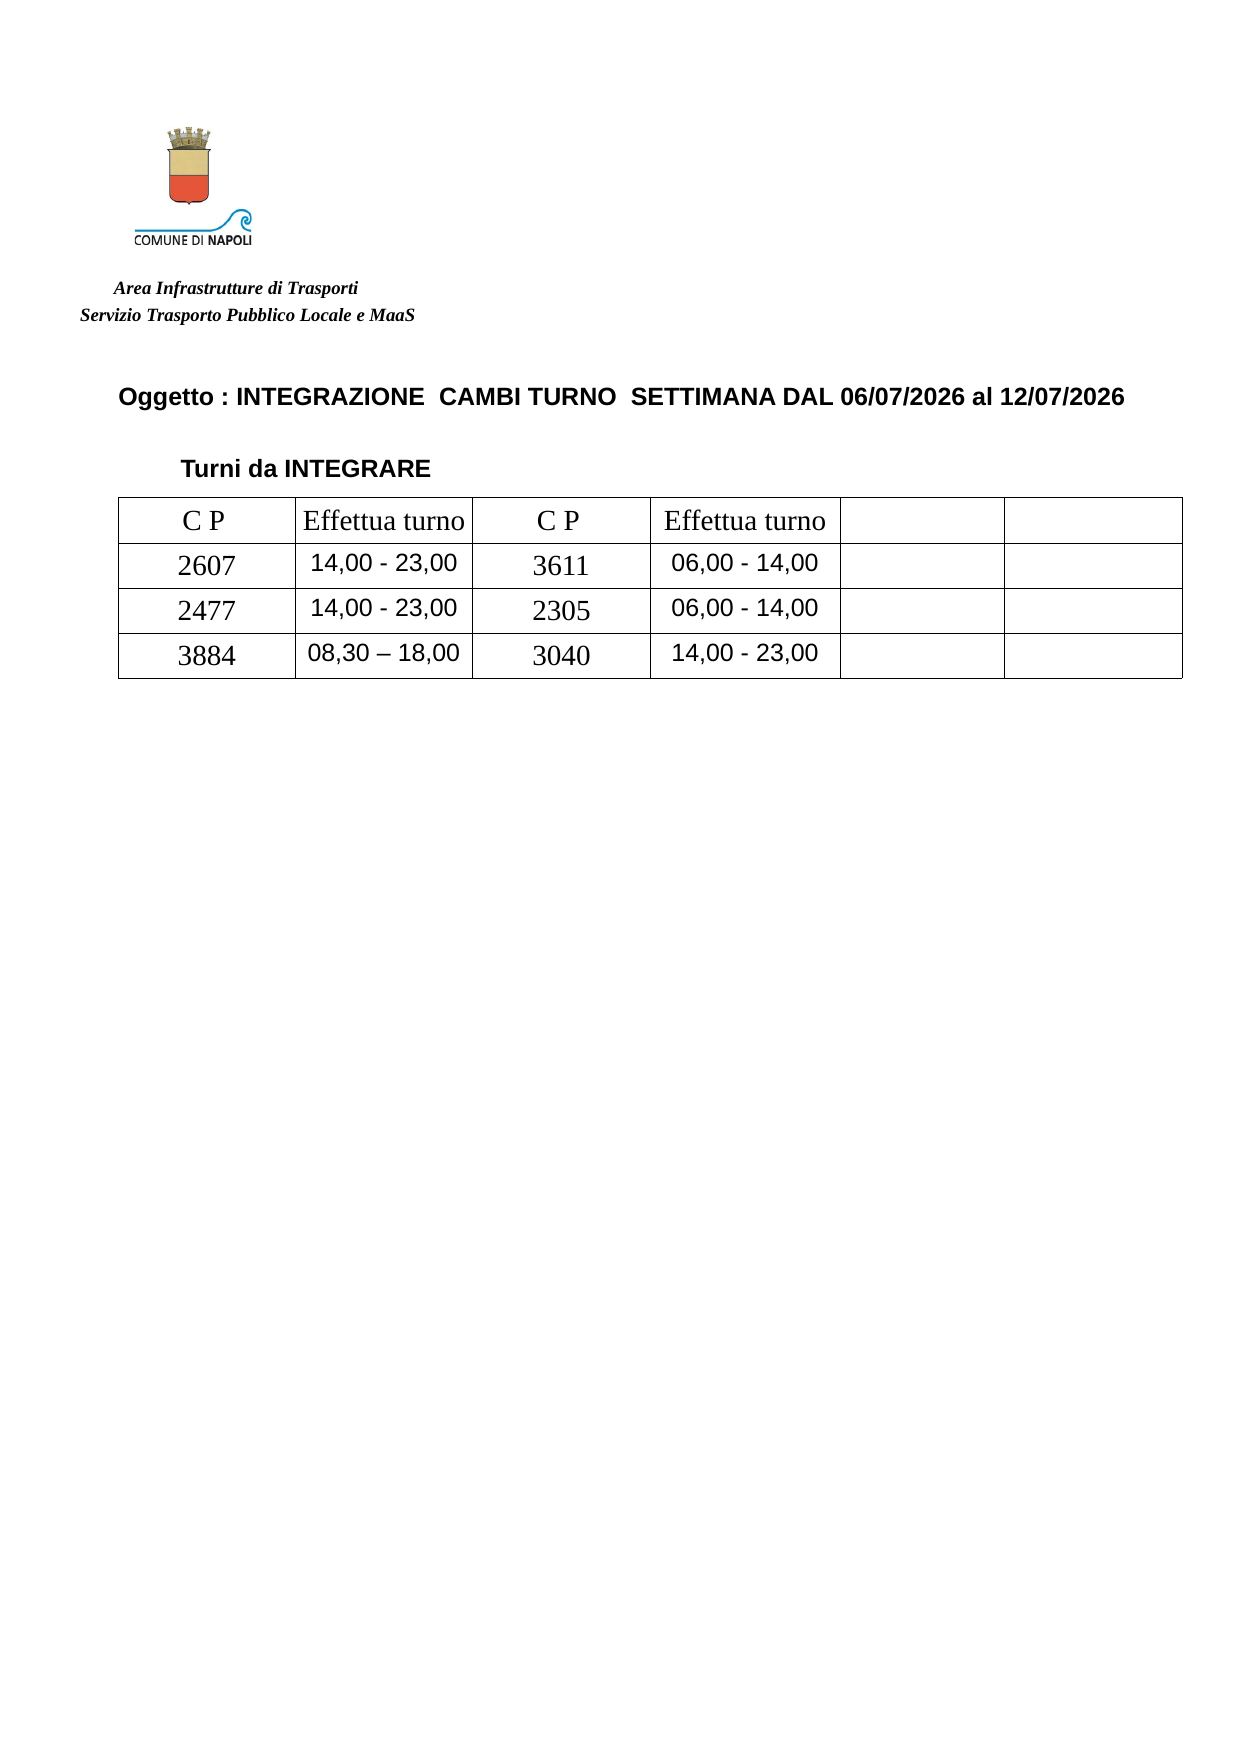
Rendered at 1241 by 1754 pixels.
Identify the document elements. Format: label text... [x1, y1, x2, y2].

table_cell 14,00 - 23,00 [651, 634, 840, 678]
text Oggetto : INTEGRAZIONE CAMBI TURNO SETTIMANA DAL 06/07/2026 al 12/07/2026 [118, 382, 1182, 411]
table_cell 3884 [119, 634, 295, 678]
table_cell 06,00 - 14,00 [651, 544, 840, 587]
table_cell 2607 [119, 544, 295, 587]
table_header C P [119, 498, 295, 542]
table_cell 2477 [119, 589, 295, 633]
table_cell [1005, 544, 1182, 587]
table_cell 14,00 - 23,00 [296, 589, 472, 633]
table_cell 3040 [473, 634, 650, 678]
text Servizio Trasporto Pubblico Locale e MaaS [0, 299, 1182, 327]
table_cell 14,00 - 23,00 [296, 544, 472, 587]
table_cell [841, 589, 1004, 633]
table_cell 08,30 – 18,00 [296, 634, 472, 678]
table_cell 06,00 - 14,00 [651, 589, 840, 633]
table_header [841, 498, 1004, 542]
table_cell 3611 [473, 544, 650, 587]
table_header Effettua turno [651, 498, 840, 542]
table_cell [841, 544, 1004, 587]
table_cell [1005, 634, 1182, 678]
table_cell 2305 [473, 589, 650, 633]
table_cell [1005, 589, 1182, 633]
table_header C P [473, 498, 650, 542]
table_header Effettua turno [296, 498, 472, 542]
picture [134, 127, 252, 245]
text Turni da INTEGRARE [118, 454, 1182, 483]
table_header [1005, 498, 1182, 542]
text Area Infrastrutture di Trasporti [0, 277, 1182, 299]
table_cell [841, 634, 1004, 678]
